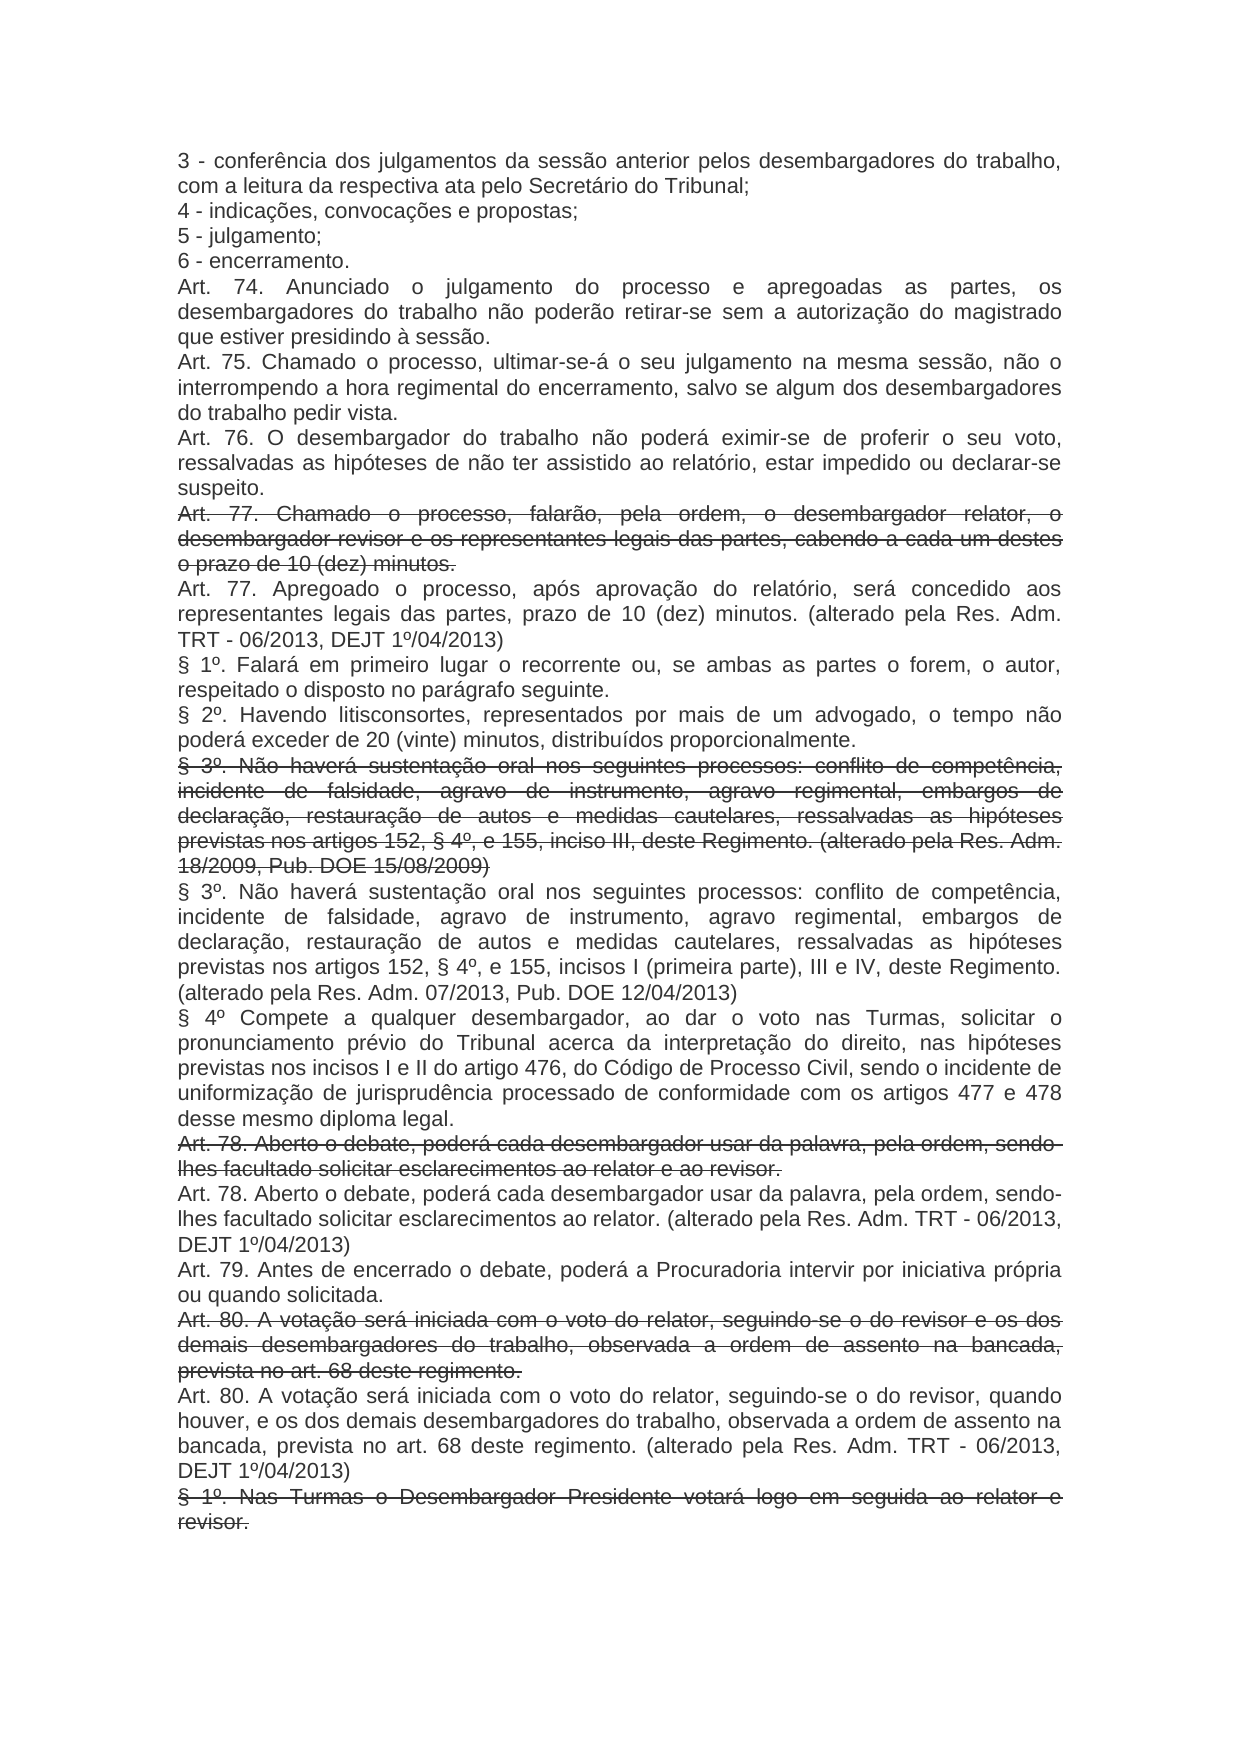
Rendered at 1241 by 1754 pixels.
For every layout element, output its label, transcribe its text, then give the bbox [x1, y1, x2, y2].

text Art. 74. Anunciado o julgamento do processo e apregoadas as partes, os desembargadores do trabalho não poderão retirar-se sem a autorização do magistrado que estiver presidindo à sessão. [177, 274, 1063, 349]
text Art. 80. A votação será iniciada com o voto do relator, seguindo-se o do revisor e os dos demais desembargadores do trabalho, observada a ordem de assento na bancada, prevista no art. 68 deste regimento. [177, 1347, 1063, 1383]
text Art. 77. Chamado o processo, falarão, pela ordem, o desembargador relator, o desembargador revisor e os representantes legais das partes, cabendo a cada um destes o prazo de 10 (dez) minutos. [177, 515, 1063, 539]
text § 1º. Falará em primeiro lugar o recorrente ou, se ambas as partes o forem, o autor, respeitado o disposto no parágrafo seguinte. [177, 652, 1063, 702]
text Art. 77. Chamado o processo, falarão, pela ordem, o desembargador relator, o desembargador revisor e os representantes legais das partes, cabendo a cada um destes o prazo de 10 (dez) minutos. [177, 501, 1063, 514]
text Art. 79. Antes de encerrado o debate, poderá a Procuradoria intervir por iniciativa própria ou quando solicitada. [177, 1257, 1063, 1307]
text Art. 77. Apregoado o processo, após aprovação do relatório, será concedido aos representantes legais das partes, prazo de 10 (dez) minutos. (alterado pela Res. Adm. TRT - 06/2013, DEJT 1º/04/2013) [177, 576, 1063, 652]
text § 3º. Não haverá sustentação oral nos seguintes processos: conflito de competência, incidente de falsidade, agravo de instrumento, agravo regimental, embargos de declaração, restauração de autos e medidas cautelares, ressalvadas as hipóteses previstas nos artigos 152, § 4º, e 155, incisos I (primeira parte), III e IV, deste Regimento. (alterado pela Res. Adm. 07/2013, Pub. DOE 12/04/2013) [177, 879, 1063, 1005]
text Art. 80. A votação será iniciada com o voto do relator, seguindo-se o do revisor, quando houver, e os dos demais desembargadores do trabalho, observada a ordem de assento na bancada, prevista no art. 68 deste regimento. (alterado pela Res. Adm. TRT - 06/2013, DEJT 1º/04/2013) [177, 1383, 1063, 1484]
text 5 - julgamento; [177, 223, 1063, 248]
text Art. 77. Chamado o processo, falarão, pela ordem, o desembargador relator, o desembargador revisor e os representantes legais das partes, cabendo a cada um destes o prazo de 10 (dez) minutos. [177, 540, 1063, 576]
text 6 - encerramento. [177, 248, 1063, 274]
text Art. 78. Aberto o debate, poderá cada desembargador usar da palavra, pela ordem, sendo-lhes facultado solicitar esclarecimentos ao relator e ao revisor. [177, 1131, 1063, 1144]
text Art. 76. O desembargador do trabalho não poderá eximir-se de proferir o seu voto, ressalvadas as hipóteses de não ter assistido ao relatório, estar impedido ou declarar-se suspeito. [177, 425, 1063, 501]
text § 1º. Nas Turmas o Desembargador Presidente votará logo em seguida ao relator e revisor. [177, 1498, 1063, 1534]
text § 3º. Não haverá sustentação oral nos seguintes processos: conflito de competência, incidente de falsidade, agravo de instrumento, agravo regimental, embargos de declaração, restauração de autos e medidas cautelares, ressalvadas as hipóteses previstas nos artigos 152, § 4º, e 155, inciso III, deste Regimento. (alterado pela Res. Adm. 18/2009, Pub. DOE 15/08/2009) [177, 792, 1063, 817]
text Art. 78. Aberto o debate, poderá cada desembargador usar da palavra, pela ordem, sendo-lhes facultado solicitar esclarecimentos ao relator e ao revisor. [177, 1146, 1063, 1181]
text § 3º. Não haverá sustentação oral nos seguintes processos: conflito de competência, incidente de falsidade, agravo de instrumento, agravo regimental, embargos de declaração, restauração de autos e medidas cautelares, ressalvadas as hipóteses previstas nos artigos 152, § 4º, e 155, inciso III, deste Regimento. (alterado pela Res. Adm. 18/2009, Pub. DOE 15/08/2009) [177, 818, 1063, 879]
text Art. 75. Chamado o processo, ultimar-se-á o seu julgamento na mesma sessão, não o interrompendo a hora regimental do encerramento, salvo se algum dos desembargadores do trabalho pedir vista. [177, 349, 1063, 425]
text Art. 80. A votação será iniciada com o voto do relator, seguindo-se o do revisor e os dos demais desembargadores do trabalho, observada a ordem de assento na bancada, prevista no art. 68 deste regimento. [177, 1322, 1063, 1346]
text Art. 78. Aberto o debate, poderá cada desembargador usar da palavra, pela ordem, sendo-lhes facultado solicitar esclarecimentos ao relator. (alterado pela Res. Adm. TRT - 06/2013, DEJT 1º/04/2013) [177, 1181, 1063, 1257]
text Art. 80. A votação será iniciada com o voto do relator, seguindo-se o do revisor e os dos demais desembargadores do trabalho, observada a ordem de assento na bancada, prevista no art. 68 deste regimento. [177, 1307, 1063, 1321]
text § 3º. Não haverá sustentação oral nos seguintes processos: conflito de competência, incidente de falsidade, agravo de instrumento, agravo regimental, embargos de declaração, restauração de autos e medidas cautelares, ressalvadas as hipóteses previstas nos artigos 152, § 4º, e 155, inciso III, deste Regimento. (alterado pela Res. Adm. 18/2009, Pub. DOE 15/08/2009) [177, 753, 1063, 791]
text 4 - indicações, convocações e propostas; [177, 198, 1063, 223]
text § 2º. Havendo litisconsortes, representados por mais de um advogado, o tempo não poderá exceder de 20 (vinte) minutos, distribuídos proporcionalmente. [177, 702, 1063, 753]
text § 4º Compete a qualquer desembargador, ao dar o voto nas Turmas, solicitar o pronunciamento prévio do Tribunal acerca da interpretação do direito, nas hipóteses previstas nos incisos I e II do artigo 476, do Código de Processo Civil, sendo o incidente de uniformização de jurisprudência processado de conformidade com os artigos 477 e 478 desse mesmo diploma legal. [177, 1005, 1063, 1131]
text § 1º. Nas Turmas o Desembargador Presidente votará logo em seguida ao relator e revisor. [177, 1484, 1063, 1497]
text 3 - conferência dos julgamentos da sessão anterior pelos desembargadores do trabalho, com a leitura da respectiva ata pelo Secretário do Tribunal; [177, 148, 1063, 198]
